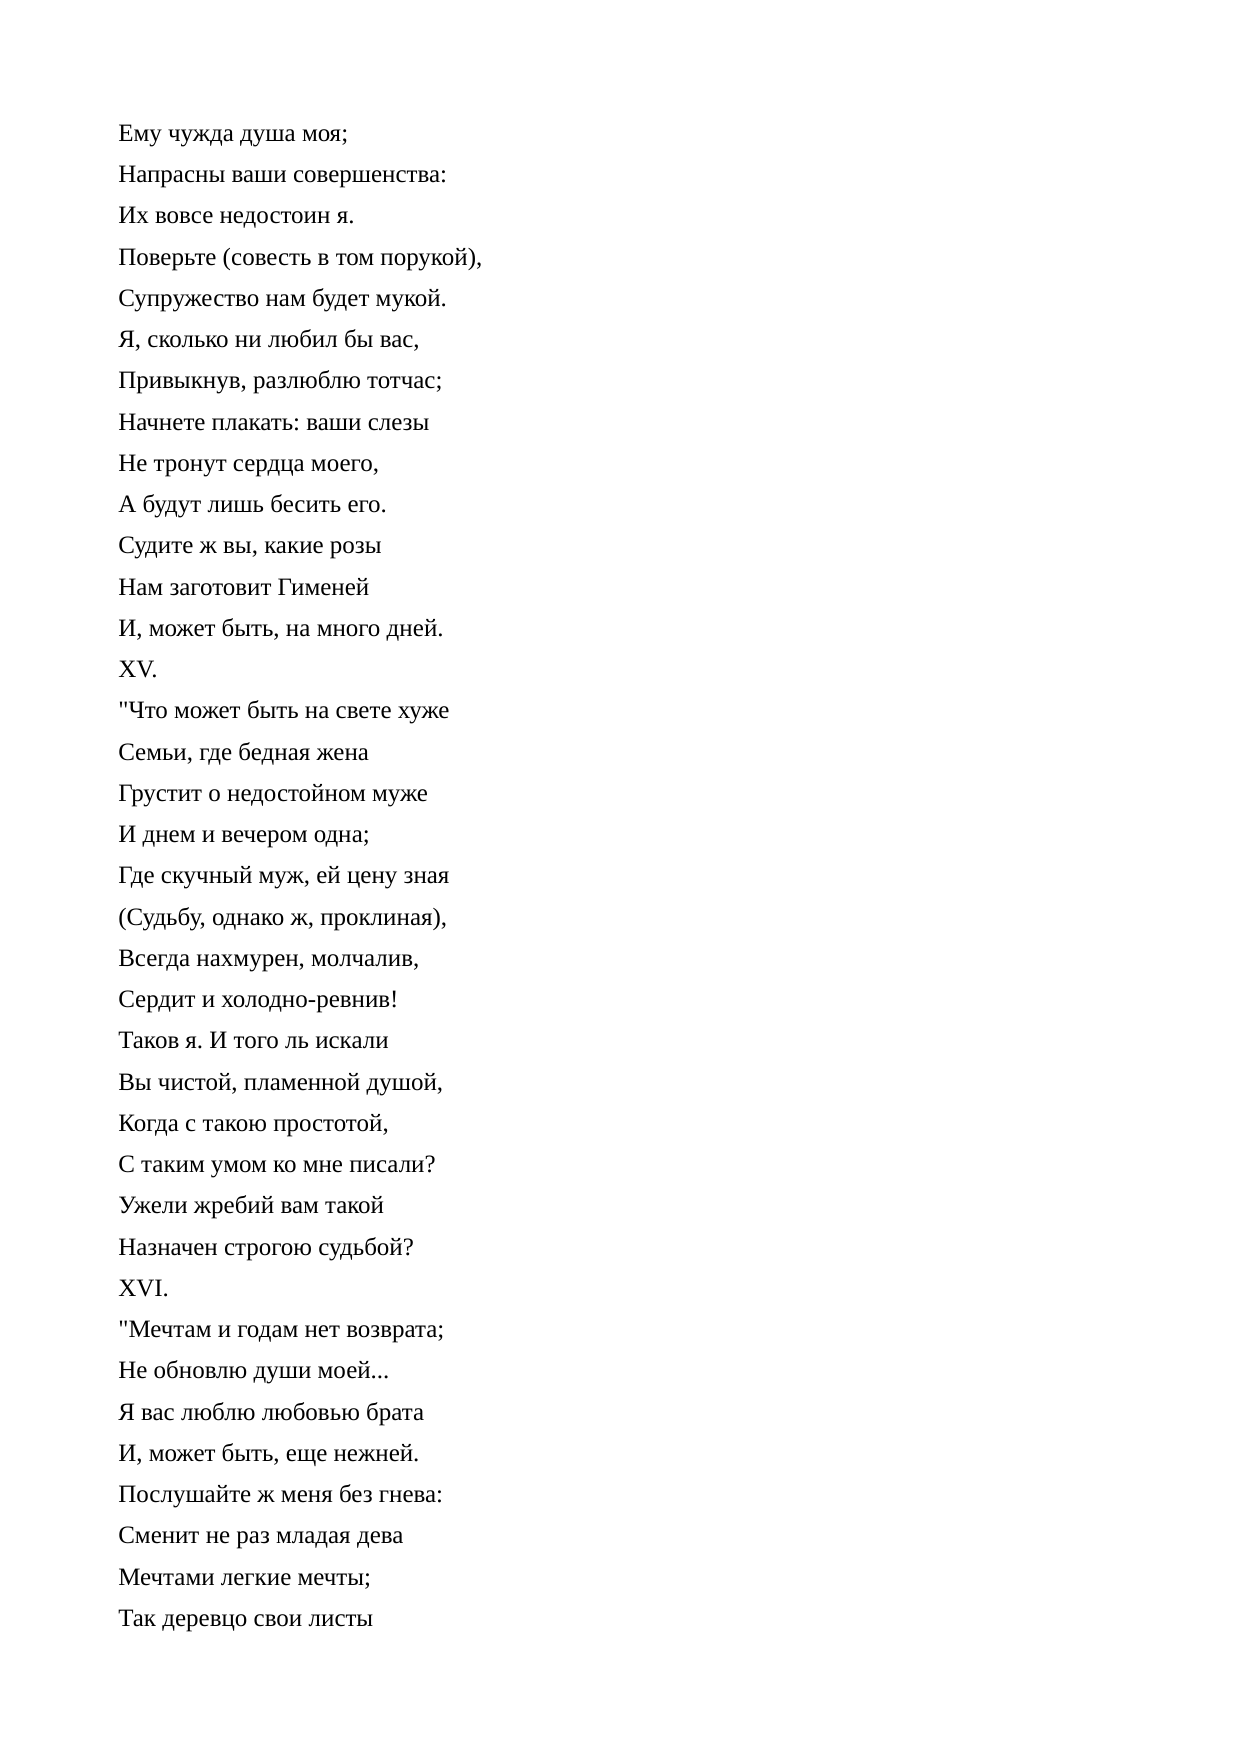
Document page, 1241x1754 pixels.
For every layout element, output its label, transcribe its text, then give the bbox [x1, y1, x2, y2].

text "Что может быть на свете хуже [118, 696, 1122, 724]
text Ему чужда душа моя; [118, 118, 1122, 147]
text Судите ж вы, какие розы [118, 531, 1122, 559]
text И, может быть, на много дней. [118, 613, 1122, 642]
text И, может быть, еще нежней. [118, 1438, 1122, 1467]
text Вы чистой, пламенной душой, [118, 1067, 1122, 1096]
text Нам заготовит Гименей [118, 572, 1122, 601]
text Не тронут сердца моего, [118, 448, 1122, 477]
text Привыкнув, разлюблю тотчас; [118, 366, 1122, 394]
text Послушайте ж меня без гнева: [118, 1479, 1122, 1508]
text Я вас люблю любовью брата [118, 1397, 1122, 1426]
text Сердит и холодно-ревнив! [118, 984, 1122, 1013]
text XVI. [118, 1273, 1122, 1302]
text Я, сколько ни любил бы вас, [118, 324, 1122, 353]
text "Мечтам и годам нет возврата; [118, 1314, 1122, 1343]
text XV. [118, 654, 1122, 683]
text Поверьте (совесть в том порукой), [118, 242, 1122, 271]
text Не обновлю души моей... [118, 1356, 1122, 1384]
text Назначен строгою судьбой? [118, 1232, 1122, 1261]
text Где скучный муж, ей цену зная [118, 861, 1122, 889]
text Всегда нахмурен, молчалив, [118, 943, 1122, 972]
text Начнете плакать: ваши слезы [118, 407, 1122, 436]
text Сменит не раз младая дева [118, 1521, 1122, 1549]
text Грустит о недостойном муже [118, 778, 1122, 807]
text Супружество нам будет мукой. [118, 283, 1122, 312]
text Когда с такою простотой, [118, 1108, 1122, 1137]
text Так деревцо свои листы [118, 1603, 1122, 1632]
text Мечтами легкие мечты; [118, 1562, 1122, 1591]
text Напрасны ваши совершенства: [118, 159, 1122, 188]
text Семьи, где бедная жена [118, 737, 1122, 766]
text С таким умом ко мне писали? [118, 1149, 1122, 1178]
text (Судьбу, однако ж, проклиная), [118, 902, 1122, 931]
text И днем и вечером одна; [118, 819, 1122, 848]
text Таков я. И того ль искали [118, 1026, 1122, 1054]
text Их вовсе недостоин я. [118, 201, 1122, 229]
text Ужели жребий вам такой [118, 1191, 1122, 1219]
text А будут лишь бесить его. [118, 489, 1122, 518]
